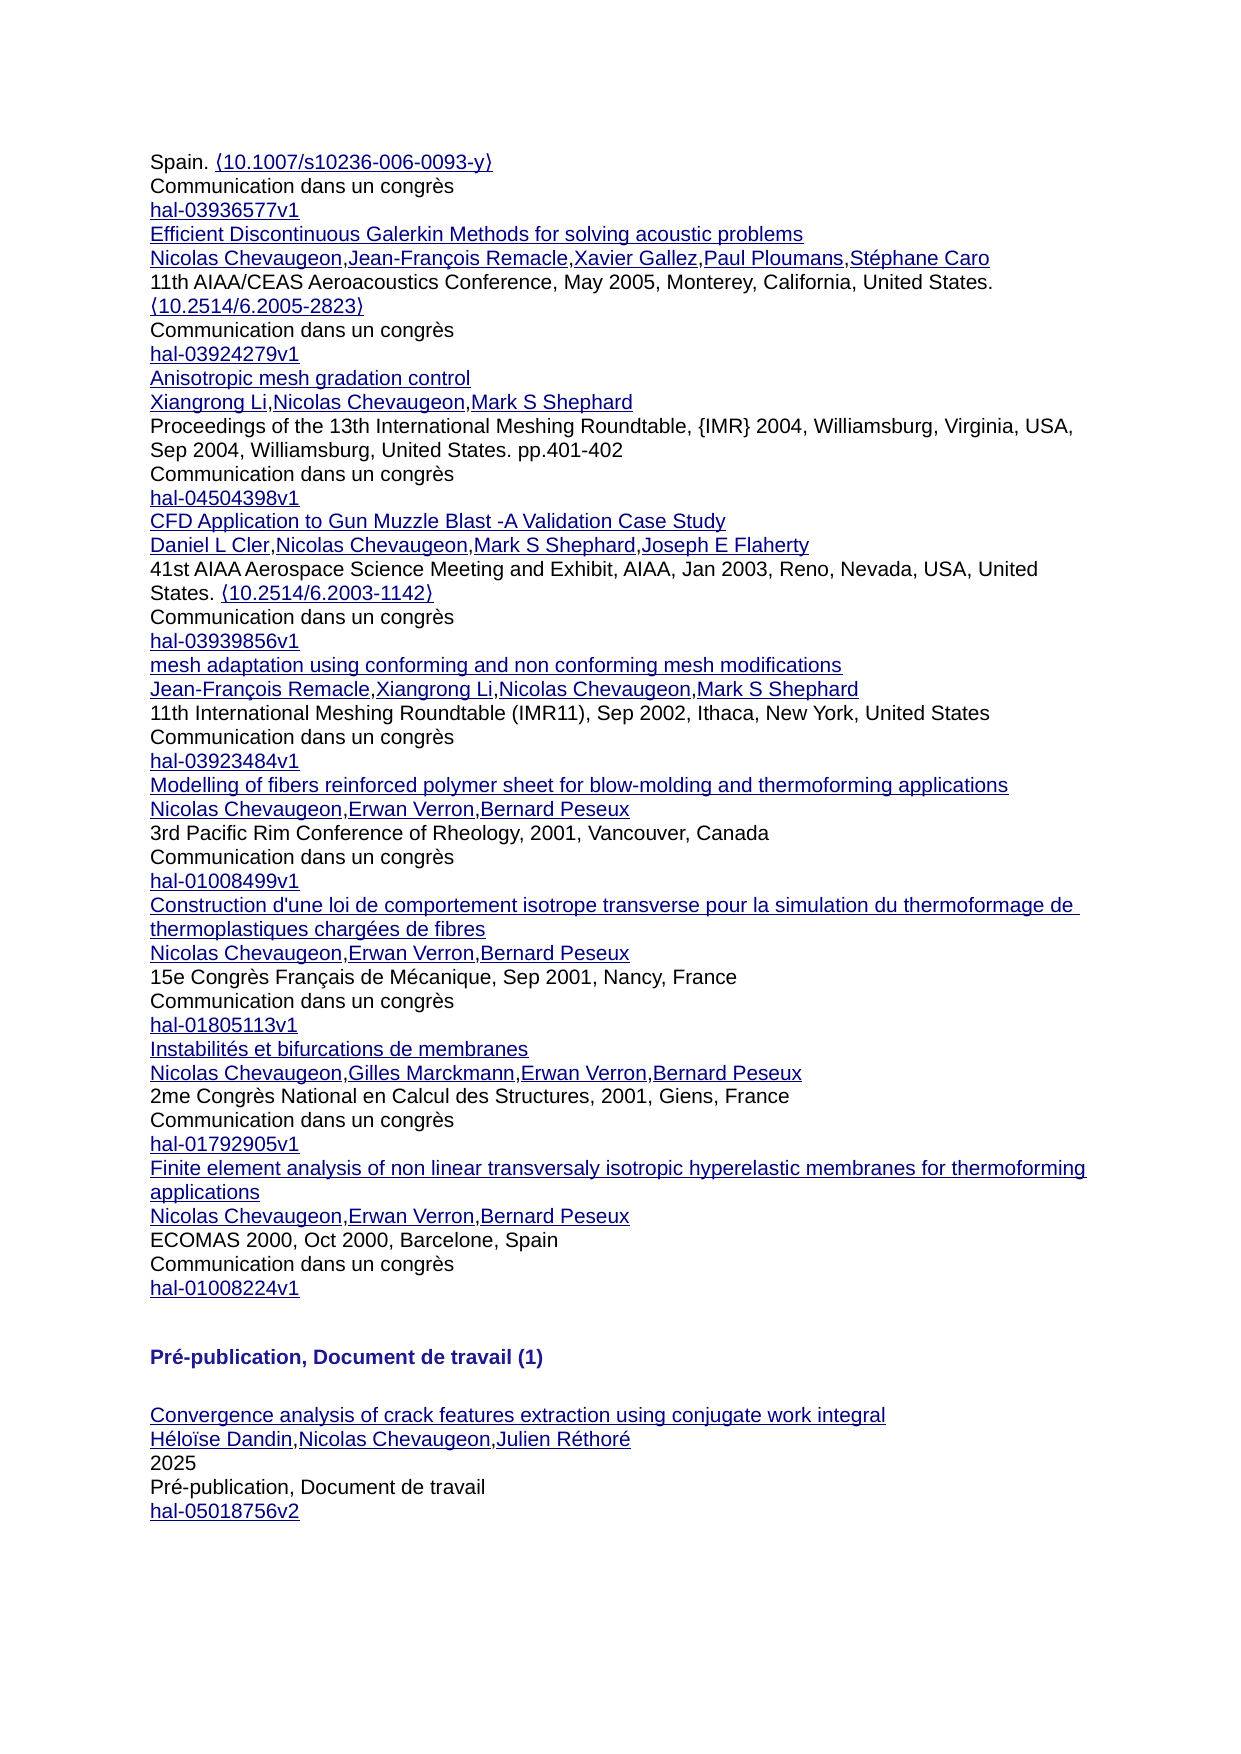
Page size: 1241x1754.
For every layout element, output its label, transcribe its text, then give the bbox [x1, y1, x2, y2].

table_cell Finite element analysis of non linear transversaly isotropic hyperelastic membranes for thermoforming applications Nicolas Chevaugeon,Erwan Verron,Bernard Peseux ECOMAS 2000, Oct 2000, Barcelone, Spain Communication dans un congrès hal-01008224v1 [150, 1156, 1090, 1300]
table_cell Instabilités et bifurcations de membranes Nicolas Chevaugeon,Gilles Marckmann,Erwan Verron,Bernard Peseux 2me Congrès National en Calcul des Structures, 2001, Giens, France Communication dans un congrès hal-01792905v1 [150, 1036, 1090, 1156]
table_cell CFD Application to Gun Muzzle Blast -A Validation Case Study Daniel L Cler,Nicolas Chevaugeon,Mark S Shephard,Joseph E Flaherty 41st AIAA Aerospace Science Meeting and Exhibit, AIAA, Jan 2003, Reno, Nevada, USA, United States. ⟨10.2514/6.2003-1142⟩ Communication dans un congrès hal-03939856v1 [150, 509, 1090, 653]
table_cell High-order h-adaptive discontinuous Galerkin methods for ocean modelling Paul-Émile Bernard,Nicolas Chevaugeon,Vincent Legat,Eric Deleersnijder,Jean-François Remacle International Conference on Adaptive Modeling and Simulation, ADMOS 2005, Sep 2005, Barcelona, Spain. ⟨10.1007/s10236-006-0093-y⟩ Communication dans un congrès hal-03936577v1 [150, 150, 1090, 222]
table_cell Construction d'une loi de comportement isotrope transverse pour la simulation du thermoformage de thermoplastiques chargées de fibres Nicolas Chevaugeon,Erwan Verron,Bernard Peseux 15e Congrès Français de Mécanique, Sep 2001, Nancy, France Communication dans un congrès hal-01805113v1 [150, 893, 1090, 1036]
table_cell Anisotropic mesh gradation control Xiangrong Li,Nicolas Chevaugeon,Mark S Shephard Proceedings of the 13th International Meshing Roundtable, {IMR} 2004, Williamsburg, Virginia, USA, Sep 2004, Williamsburg, United States. pp.401-402 Communication dans un congrès hal-04504398v1 [150, 366, 1090, 509]
table_cell Modelling of fibers reinforced polymer sheet for blow-molding and thermoforming applications Nicolas Chevaugeon,Erwan Verron,Bernard Peseux 3rd Pacific Rim Conference of Rheology, 2001, Vancouver, Canada Communication dans un congrès hal-01008499v1 [150, 773, 1090, 893]
subtitle Pré-publication, Document de travail (1) [150, 1345, 1090, 1369]
table_cell Efficient Discontinuous Galerkin Methods for solving acoustic problems Nicolas Chevaugeon,Jean-François Remacle,Xavier Gallez,Paul Ploumans,Stéphane Caro 11th AIAA/CEAS Aeroacoustics Conference, May 2005, Monterey, California, United States. ⟨10.2514/6.2005-2823⟩ Communication dans un congrès hal-03924279v1 [150, 222, 1090, 366]
table_cell mesh adaptation using conforming and non conforming mesh modifications Jean-François Remacle,Xiangrong Li,Nicolas Chevaugeon,Mark S Shephard 11th International Meshing Roundtable (IMR11), Sep 2002, Ithaca, New York, United States Communication dans un congrès hal-03923484v1 [150, 653, 1090, 773]
table_header Convergence analysis of crack features extraction using conjugate work integral Héloïse Dandin,Nicolas Chevaugeon,Julien Réthoré 2025 Pré-publication, Document de travail hal-05018756v2 [150, 1403, 1090, 1523]
